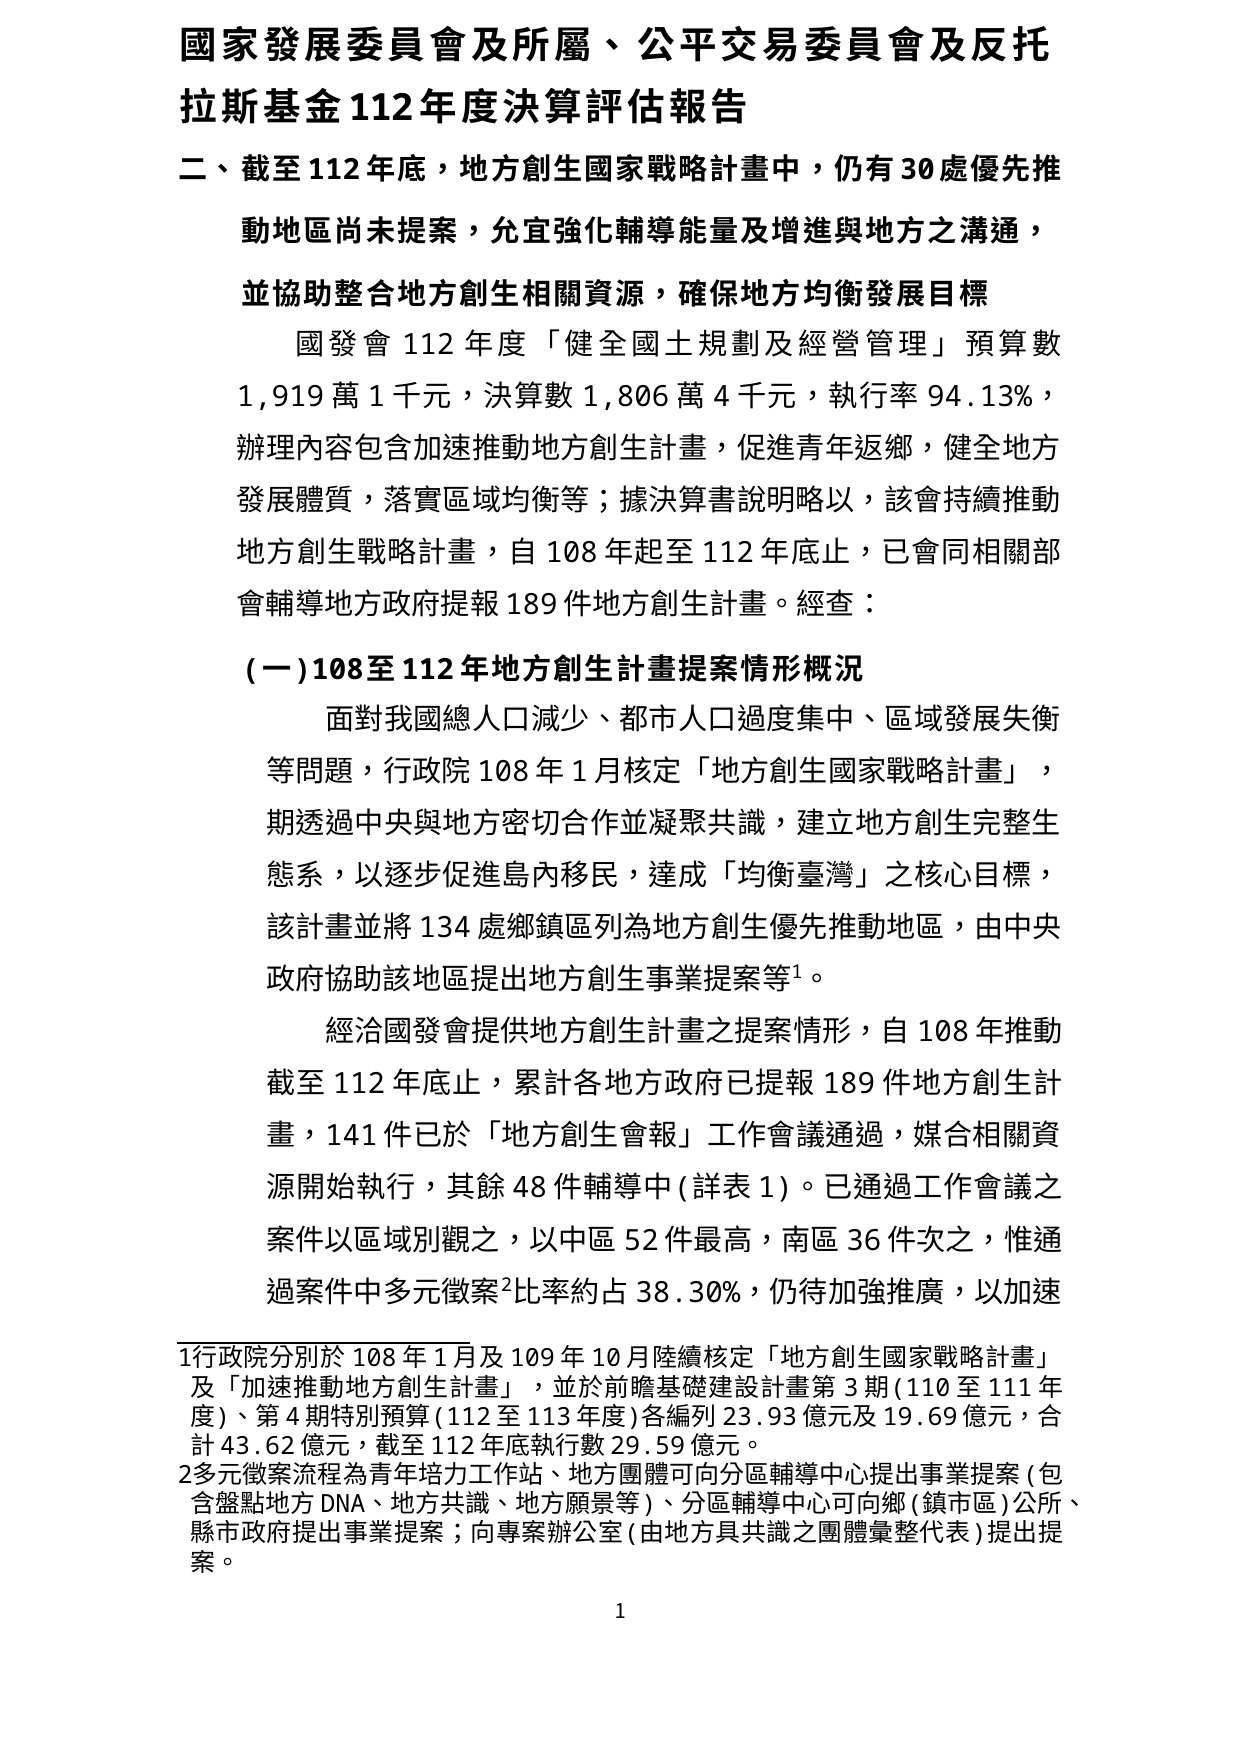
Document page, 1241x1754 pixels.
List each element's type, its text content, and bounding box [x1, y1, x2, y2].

text 國家發展委員會及所屬、公平交易委員會及反托拉斯基金112年度決算評估報告 [177, 0, 1063, 125]
text 二、截至112年底，地方創生國家戰略計畫中，仍有30處優先推動地區尚未提案，允宜強化輔導能量及增進與地方之溝通，並協助整合地方創生相關資源，確保地方均衡發展目標 [177, 125, 1063, 312]
text 行政院分別於108年1月及109年10月陸續核定「地方創生國家戰略計畫」及「加速推動地方創生計畫」，並於前瞻基礎建設計畫第3期(110至111年度)、第4期特別預算(112至113年度)各編列23.93億元及19.69億元，合計43.62億元，截至112年底執行數29.59億元。 [177, 1343, 1063, 1460]
text 多元徵案流程為青年培力工作站、地方團體可向分區輔導中心提出事業提案(包含盤點地方DNA、地方共識、地方願景等)、分區輔導中心可向鄉(鎮市區)公所、縣市政府提出事業提案；向專案辦公室(由地方具共識之團體彙整代表)提出提案。 [177, 1460, 1063, 1577]
text 國發會112年度「健全國土規劃及經營管理」預算數1,919萬1千元，決算數1,806萬4千元，執行率94.13%，辦理內容包含加速推動地方創生計畫，促進青年返鄉，健全地方發展體質，落實區域均衡等；據決算書說明略以，該會持續推動地方創生戰略計畫，自108年起至112年底止，已會同相關部會輔導地方政府提報189件地方創生計畫。經查： [236, 312, 1063, 625]
text 面對我國總人口減少、都市人口過度集中、區域發展失衡等問題，行政院108年1月核定「地方創生國家戰略計畫」，期透過中央與地方密切合作並凝聚共識，建立地方創生完整生態系，以逐步促進島內移民，達成「均衡臺灣」之核心目標，該計畫並將134處鄉鎮區列為地方創生優先推動地區，由中央政府協助該地區提出地方創生事業提案等。 [266, 687, 1063, 1000]
text (一)108至112年地方創生計畫提案情形概況 [236, 625, 1063, 687]
text 經洽國發會提供地方創生計畫之提案情形，自108年推動截至112年底止，累計各地方政府已提報189件地方創生計畫，141件已於「地方創生會報」工作會議通過，媒合相關資源開始執行，其餘48件輔導中(詳表1)。已通過工作會議之案件以區域別觀之，以中區52件最高，南區36件次之，惟通過案件中多元徵案比率約占38.30%，仍待加強推廣，以加速 [266, 1000, 1063, 1312]
